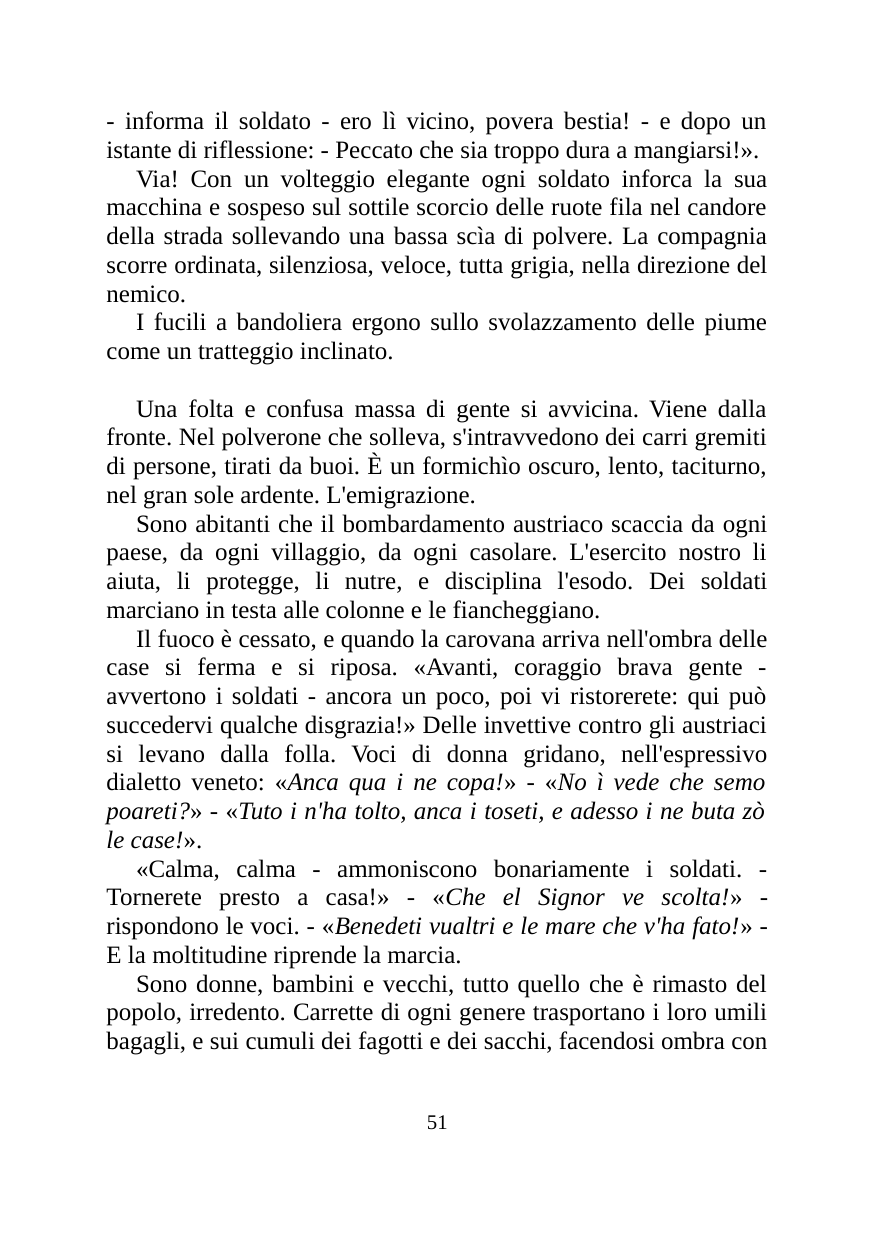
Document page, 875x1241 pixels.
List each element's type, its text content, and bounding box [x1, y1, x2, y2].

text Sono donne, bambini e vecchi, tutto quello che è rimasto del popolo, irredento. Carrette di ogni genere trasportano i loro umili bagagli, e sui cumuli dei fagotti e dei sacchi, facendosi ombra con [106, 969, 768, 1055]
text «Calma, calma - ammoniscono bonariamente i soldati. - Tornerete presto a casa!» - «Che el Signor ve scolta!» - rispondono le voci. - «Benedeti vualtri e le mare che v'ha fato!» - E la moltitudine riprende la marcia. [106, 854, 768, 969]
text I fucili a bandoliera ergono sullo svolazzamento delle piume come un tratteggio inclinato. [106, 307, 768, 365]
text Il fuoco è cessato, e quando la carovana arriva nell'ombra delle case si ferma e si riposa. «Avanti, coraggio brava gente - avvertono i soldati - ancora un poco, poi vi ristorerete: qui può succedervi qualche disgrazia!» Delle invettive contro gli austriaci si levano dalla folla. Voci di donna gridano, nell'espressivo dialetto veneto: «Anca qua i ne copa!» - «No ì vede che semo poareti?» - «Tuto i n'ha tolto, anca i toseti, e adesso i ne buta zò le case!». [106, 624, 768, 854]
text Via! Con un volteggio elegante ogni soldato inforca la sua macchina e sospeso sul sottile scorcio delle ruote fila nel candore della strada sollevando una bassa scìa di polvere. La compagnia scorre ordinata, silenziosa, veloce, tutta grigia, nella direzione del nemico. [106, 164, 768, 307]
text Una folta e confusa massa di gente si avvicina. Viene dalla fronte. Nel polverone che solleva, s'intravvedono dei carri gremiti di persone, tirati da buoi. È un formichìo oscuro, lento, taciturno, nel gran sole ardente. L'emigrazione. [106, 394, 768, 509]
text Sono abitanti che il bombardamento austriaco scaccia da ogni paese, da ogni villaggio, da ogni casolare. L'esercito nostro li aiuta, li protegge, li nutre, e disciplina l'esodo. Dei soldati marciano in testa alle colonne e le fiancheggiano. [106, 509, 768, 624]
text - informa il soldato - ero lì vicino, povera bestia! - e dopo un istante di riflessione: - Peccato che sia troppo dura a mangiarsi!». [106, 106, 768, 164]
